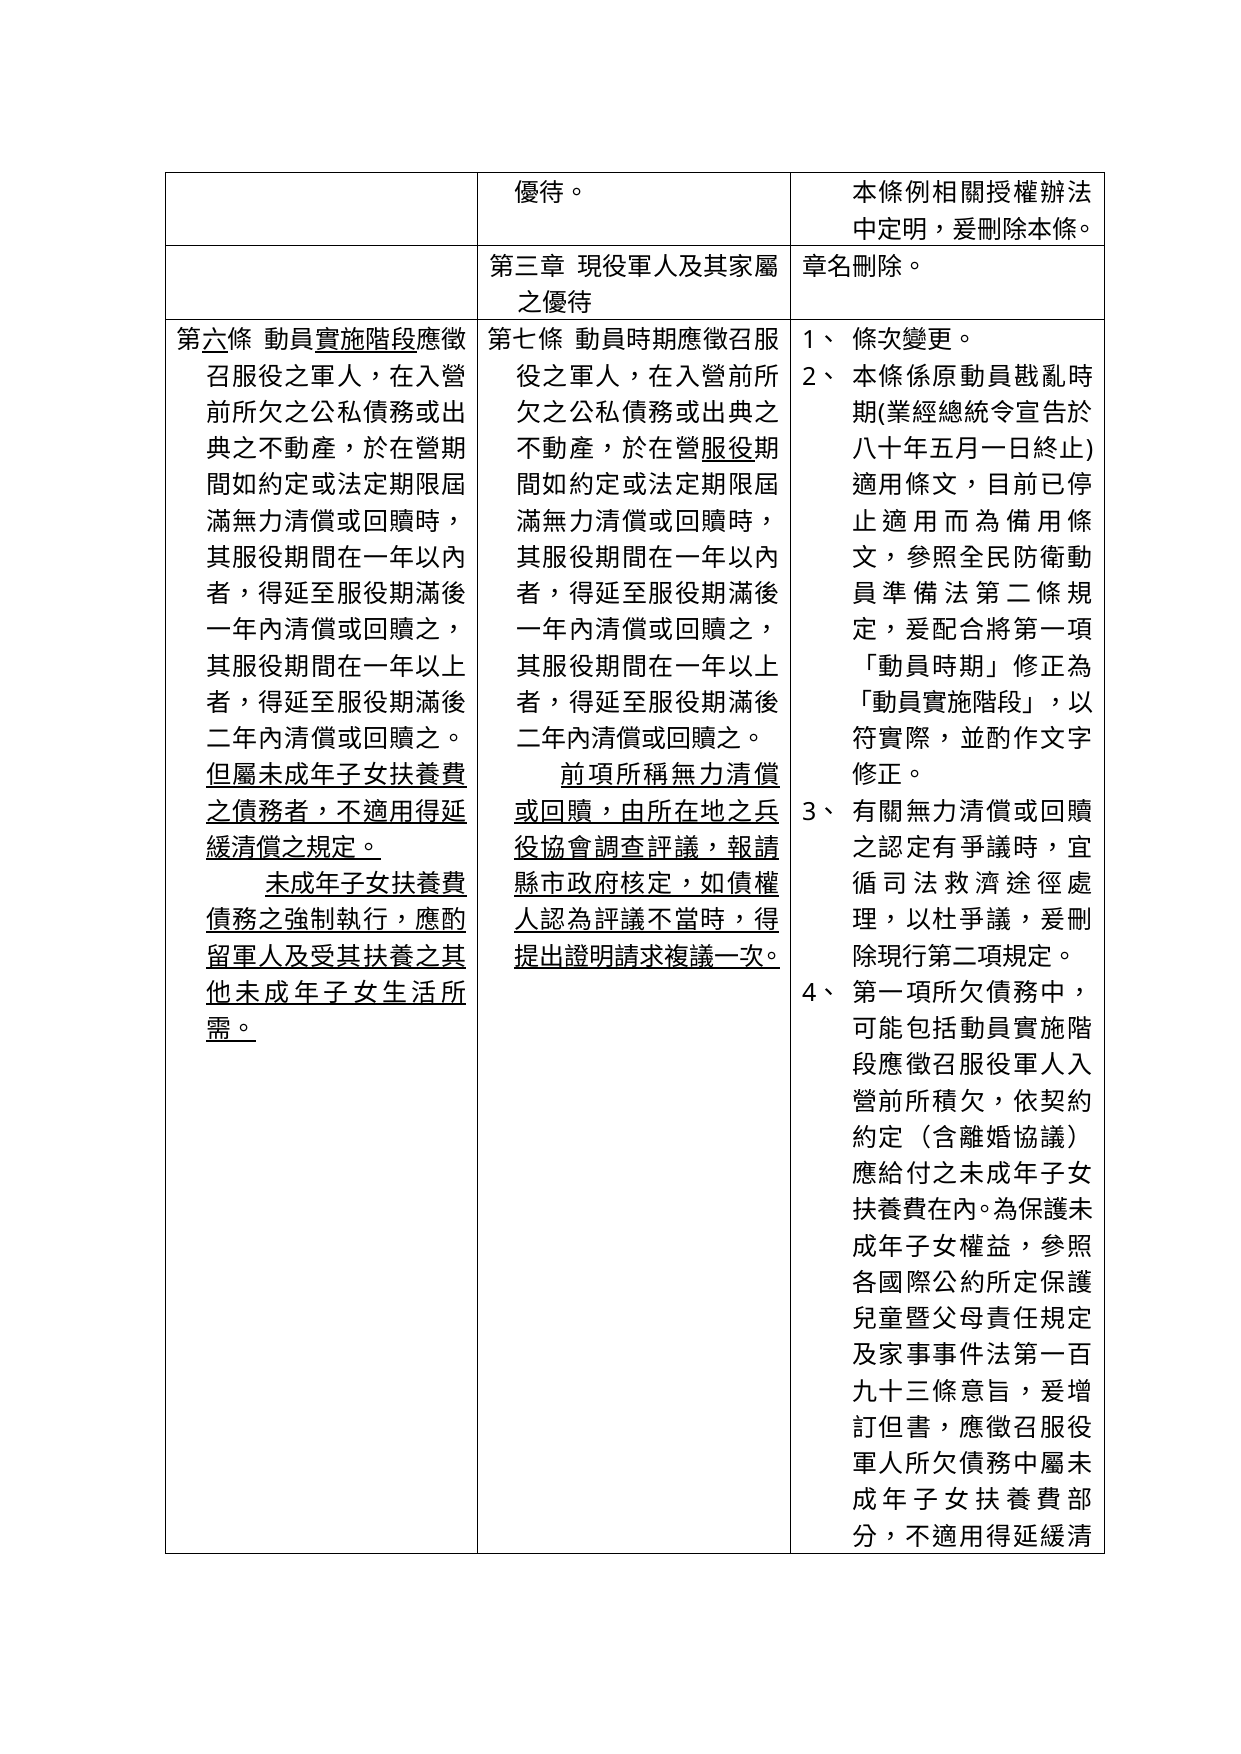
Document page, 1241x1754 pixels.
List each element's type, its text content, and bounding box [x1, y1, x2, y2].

table_cell 章名刪除。 [791, 246, 1104, 319]
table_cell [166, 173, 477, 245]
table_cell 優待。 [478, 173, 790, 245]
table_cell [166, 246, 477, 319]
table_cell 第七條 動員時期應徵召服役之軍人，在入營前所欠之公私債務或出典之不動產，於在營服役期間如約定或法定期限屆滿無力清償或回贖時，其服役期間在一年以內者，得延至服役期滿後一年內清償或回贖之，其服役期間在一年以上者，得延至服役期滿後二年內清償或回贖之。 前項所稱無力清償或回贖，由所在地之兵役協會調查評議，報請縣市政府核定，如債權人認為評議不當時，得提出證明請求複議一次。 [478, 320, 790, 1552]
table_cell 條次變更。 本條係原動員戡亂時期(業經總統令宣告於八十年五月一日終止)適用條文，目前已停止適用而為備用條文，參照全民防衛動員準備法第二條規定，爰配合將第一項「動員時期」修正為「動員實施階段」，以符實際，並酌作文字修正。 有關無力清償或回贖之認定有爭議時，宜循司法救濟途徑處理，以杜爭議，爰刪除現行第二項規定。 第一項所欠債務中，可能包括動員實施階段應徵召服役軍人入營前所積欠，依契約約定（含離婚協議）應給付之未成年子女扶養費在內。為保護未成年子女權益，參照各國際公約所定保護兒童暨父母責任規定及家事事件法第一百九十三條意旨，爰增訂但書，應徵召服役軍人所欠債務中屬未成年子女扶養費部分，不適用得延緩清 [791, 320, 1104, 1552]
table_cell 第六條 動員實施階段應徵召服役之軍人，在入營前所欠之公私債務或出典之不動產，於在營期間如約定或法定期限屆滿無力清償或回贖時，其服役期間在一年以內者，得延至服役期滿後一年內清償或回贖之，其服役期間在一年以上者，得延至服役期滿後二年內清償或回贖之。但屬未成年子女扶養費之債務者，不適用得延緩清償之規定。 未成年子女扶養費債務之強制執行，應酌留軍人及受其扶養之其他未成年子女生活所需。 [166, 320, 477, 1552]
table_cell 本條例相關授權辦法中定明，爰刪除本條。 [791, 173, 1104, 245]
table_cell 第三章 現役軍人及其家屬之優待 [779, 246, 790, 319]
table_cell 第三章 現役軍人及其家屬之優待 [478, 246, 489, 319]
